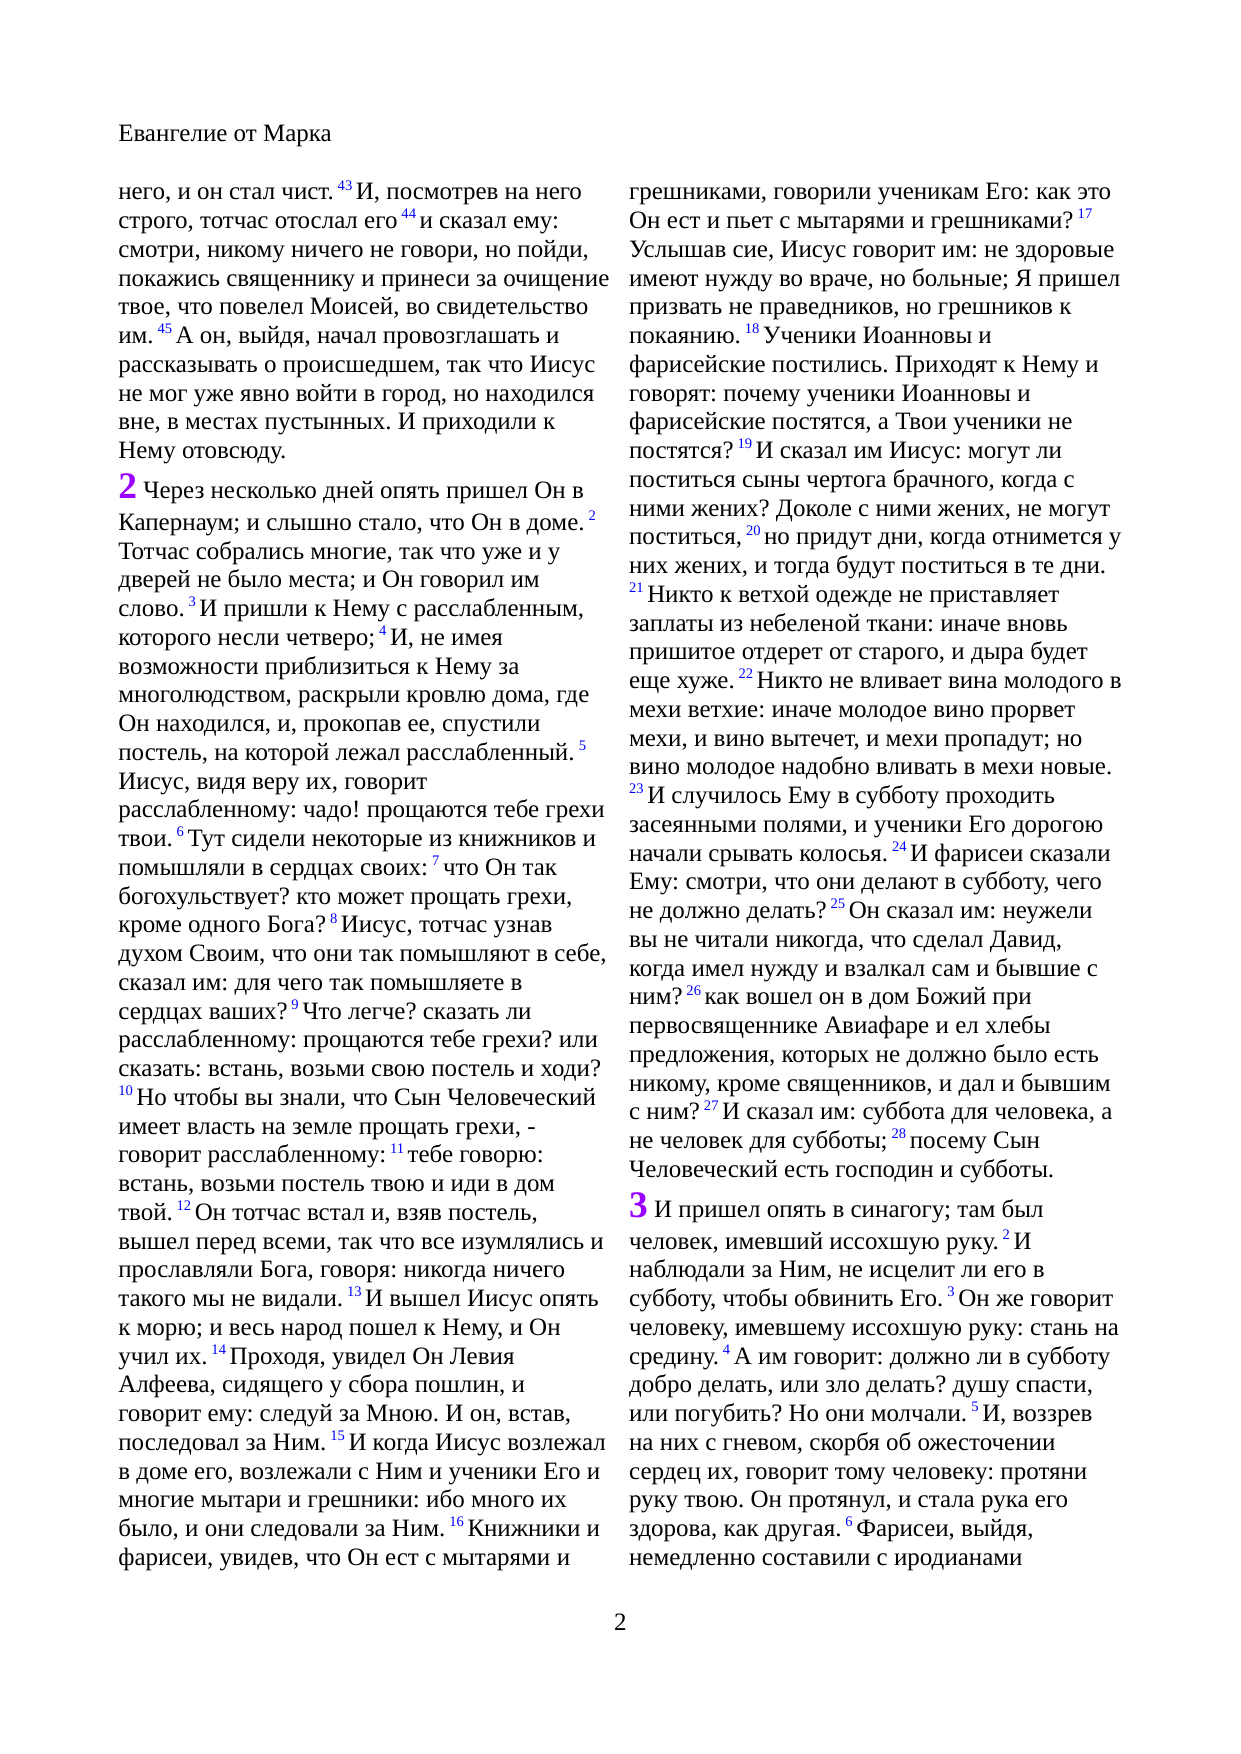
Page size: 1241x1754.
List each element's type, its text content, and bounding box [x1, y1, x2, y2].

text грешниками, говорили ученикам Его: как это Он ест и пьет с мытарями и грешниками? 17 Услышав сие, Иисус говорит им: не здоровые имеют нужду во враче, но больные; Я пришел призвать не праведников, но грешников к покаянию. 18 Ученики Иоанновы и фарисейские постились. Приходят к Нему и говорят: почему ученики Иоанновы и фарисейские постятся, а Твои ученики не постятся? 19 И сказал им Иисус: могут ли поститься сыны чертога брачного, когда с ними жених? Доколе с ними жених, не могут поститься, 20 но придут дни, когда отнимется у них жених, и тогда будут поститься в те дни. 21 Никто к ветхой одежде не приставляет заплаты из небеленой ткани: иначе вновь пришитое отдерет от старого, и дыра будет еще хуже. 22 Никто не вливает вина молодого в мехи ветхие: иначе молодое вино прорвет мехи, и вино вытечет, и мехи пропадут; но вино молодое надобно вливать в мехи новые. 23 И случилось Ему в субботу проходить засеянными полями, и ученики Его дорогою начали срывать колосья. 24 И фарисеи сказали Ему: смотри, что они делают в субботу, чего не должно делать? 25 Он сказал им: неужели вы не читали никогда, что сделал Давид, когда имел нужду и взалкал сам и бывшие с ним? 26 как вошел он в дом Божий при первосвященнике Авиафаре и ел хлебы предложения, которых не должно было есть никому, кроме священников, и дал и бывшим с ним? 27 И сказал им: суббота для человека, а не человек для субботы; 28 посему Сын Человеческий есть господин и субботы. [629, 176, 1122, 1183]
text 3 И пришел опять в синагогу; там был человек, имевший иссохшую руку. 2 И наблюдали за Ним, не исцелит ли его в субботу, чтобы обвинить Его. 3 Он же говорит человеку, имевшему иссохшую руку: стань на средину. 4 А им говорит: должно ли в субботу добро делать, или зло делать? душу спасти, или погубить? Но они молчали. 5 И, воззрев на них с гневом, скорбя об ожесточении сердец их, говорит тому человеку: протяни руку твою. Он протянул, и стала рука его здорова, как другая. 6 Фарисеи, выйдя, немедленно составили с иродианами [629, 1183, 1122, 1571]
text него, и он стал чист. 43 И, посмотрев на него строго, тотчас отослал его 44 и сказал ему: смотри, никому ничего не говори, но пойди, покажись священнику и принеси за очищение твое, что повелел Моисей, во свидетельство им. 45 А он, выйдя, начал провозглашать и рассказывать о происшедшем, так что Иисус не мог уже явно войти в город, но находился вне, в местах пустынных. И приходили к Нему отовсюду. [118, 176, 611, 464]
text 2 Через несколько дней опять пришел Он в Капернаум; и слышно стало, что Он в доме. 2 Тотчас собрались многие, так что уже и у дверей не было места; и Он говорил им слово. 3 И пришли к Нему с расслабленным, которого несли четверо; 4 И, не имея возможности приблизиться к Нему за многолюдством, раскрыли кровлю дома, где Он находился, и, прокопав ее, спустили постель, на которой лежал расслабленный. 5 Иисус, видя веру их, говорит расслабленному: чадо! прощаются тебе грехи твои. 6 Тут сидели некоторые из книжников и помышляли в сердцах своих: 7 что Он так богохульствует? кто может прощать грехи, кроме одного Бога? 8 Иисус, тотчас узнав духом Своим, что они так помышляют в себе, сказал им: для чего так помышляете в сердцах ваших? 9 Что легче? сказать ли расслабленному: прощаются тебе грехи? или сказать: встань, возьми свою постель и ходи? 10 Но чтобы вы знали, что Сын Человеческий имеет власть на земле прощать грехи, - говорит расслабленному: 11 тебе говорю: встань, возьми постель твою и иди в дом твой. 12 Он тотчас встал и, взяв постель, вышел перед всеми, так что все изумлялись и прославляли Бога, говоря: никогда ничего такого мы не видали. 13 И вышел Иисус опять к морю; и весь народ пошел к Нему, и Он учил их. 14 Проходя, увидел Он Левия Алфеева, сидящего у сбора пошлин, и говорит ему: следуй за Мною. И он, встав, последовал за Ним. 15 И когда Иисус возлежал в доме его, возлежали с Ним и ученики Его и многие мытари и грешники: ибо много их было, и они следовали за Ним. 16 Книжники и фарисеи, увидев, что Он ест с мытарями и [118, 464, 611, 1571]
